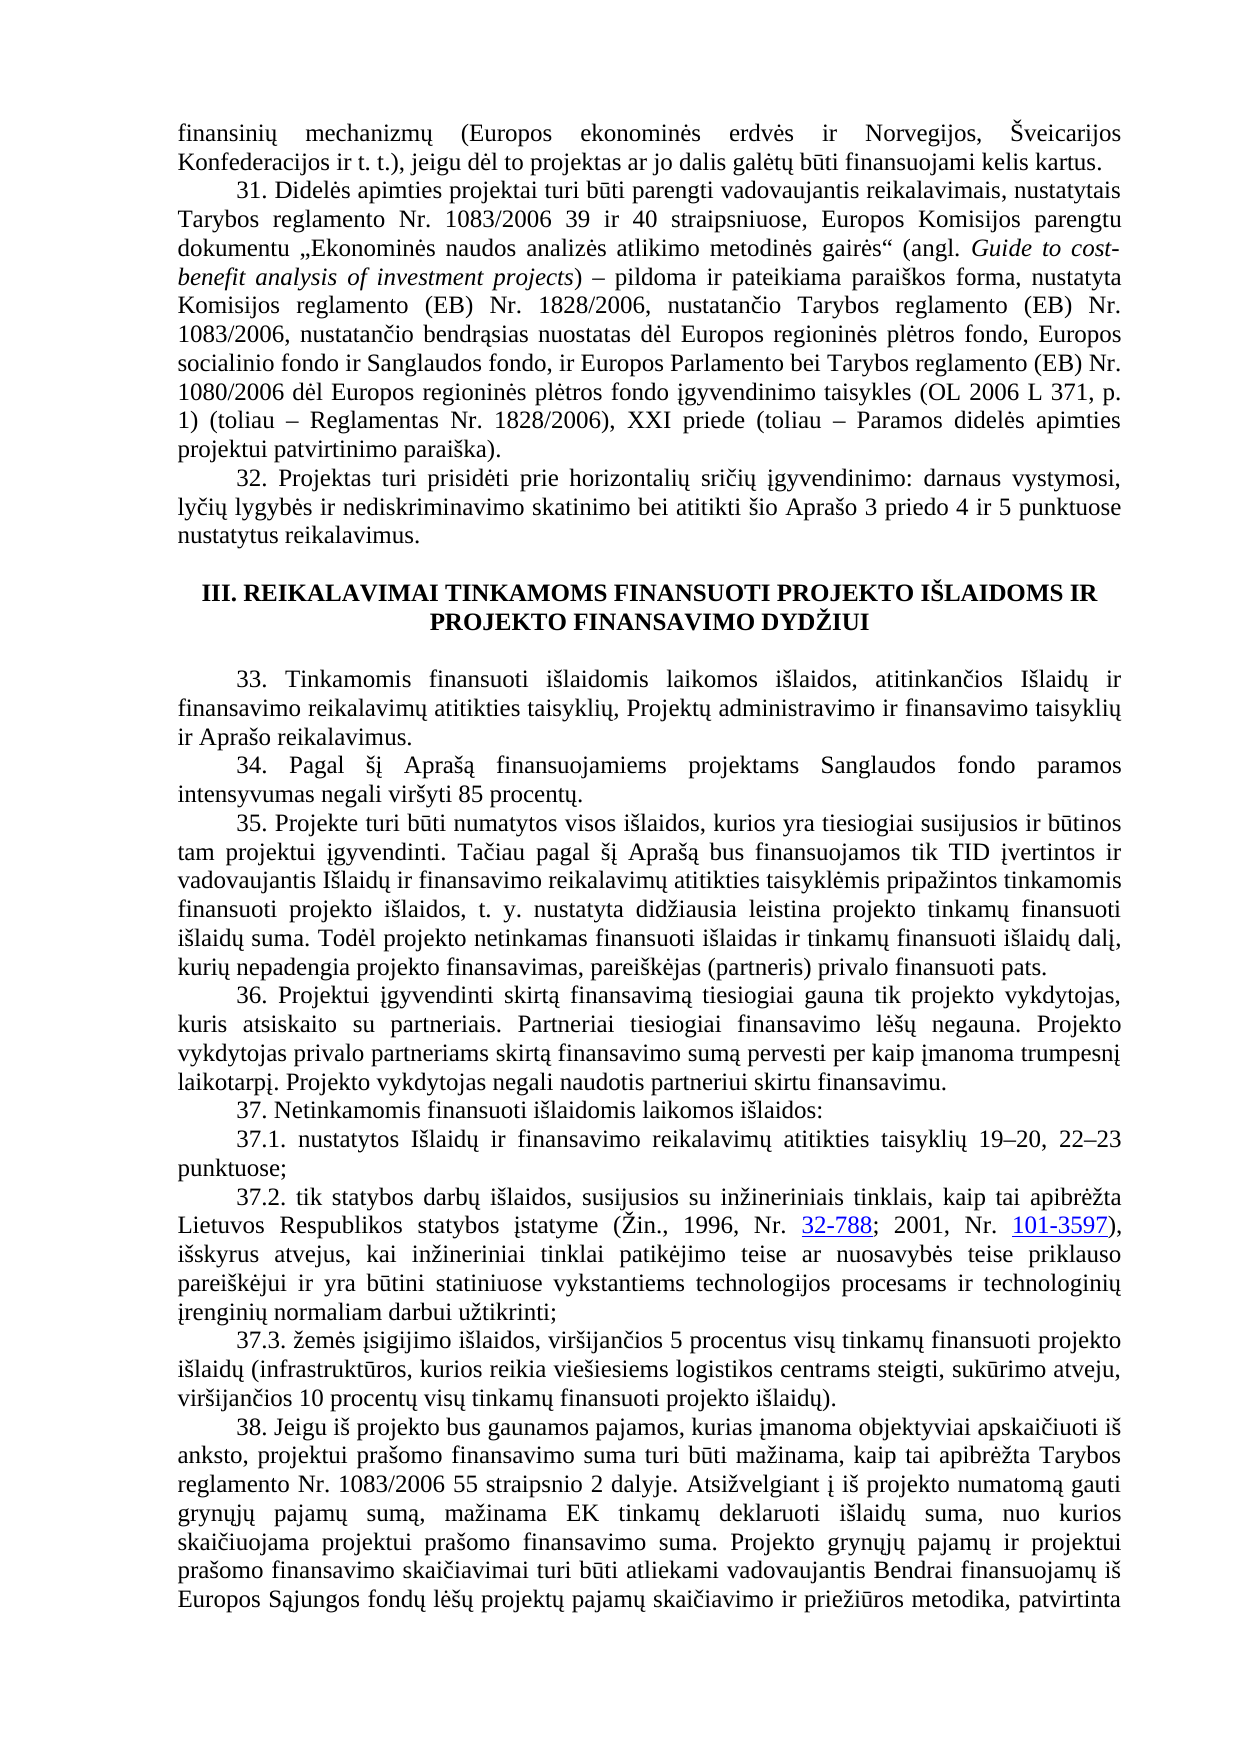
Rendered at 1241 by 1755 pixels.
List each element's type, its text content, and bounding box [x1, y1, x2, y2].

text 33. Tinkamomis finansuoti išlaidomis laikomos išlaidos, atitinkančios Išlaidų ir finansavimo reikalavimų atitikties taisyklių, Projektų administravimo ir finansavimo taisyklių ir Aprašo reikalavimus. [177, 664, 1122, 751]
text 31. Didelės apimties projektai turi būti parengti vadovaujantis reikalavimais, nustatytais Tarybos reglamento Nr. 1083/2006 39 ir 40 straipsniuose, Europos Komisijos parengtu dokumentu „Ekonominės naudos analizės atlikimo metodinės gairės“ (angl. Guide to cost-benefit analysis of investment projects) – pildoma ir pateikiama paraiškos forma, nustatyta Komisijos reglamento (EB) Nr. 1828/2006, nustatančio Tarybos reglamento (EB) Nr. 1083/2006, nustatančio bendrąsias nuostatas dėl Europos regioninės plėtros fondo, Europos socialinio fondo ir Sanglaudos fondo, ir Europos Parlamento bei Tarybos reglamento (EB) Nr. 1080/2006 dėl Europos regioninės plėtros fondo įgyvendinimo taisykles (OL 2006 L 371, p. 1) (toliau – Reglamentas Nr. 1828/2006), XXI priede (toliau – Paramos didelės apimties projektui patvirtinimo paraiška). [177, 176, 1122, 463]
text III. REIKALAVIMAI TINKAMOMS FINANSUOTI PROJEKTO IŠLAIDOMS IR PROJEKTO FINANSAVIMO DYDŽIUI [177, 578, 1122, 636]
text 38. Jeigu iš projekto bus gaunamos pajamos, kurias įmanoma objektyviai apskaičiuoti iš anksto, projektui prašomo finansavimo suma turi būti mažinama, kaip tai apibrėžta Tarybos reglamento Nr. 1083/2006 55 straipsnio 2 dalyje. Atsižvelgiant į iš projekto numatomą gauti grynųjų pajamų sumą, mažinama EK tinkamų deklaruoti išlaidų suma, nuo kurios skaičiuojama projektui prašomo finansavimo suma. Projekto grynųjų pajamų ir projektui prašomo finansavimo skaičiavimai turi būti atliekami vadovaujantis Bendrai finansuojamų iš Europos Sąjungos fondų lėšų projektų pajamų skaičiavimo ir priežiūros metodika, patvirtinta [177, 1412, 1122, 1613]
text 36. Projektui įgyvendinti skirtą finansavimą tiesiogiai gauna tik projekto vykdytojas, kuris atsiskaito su partneriais. Partneriai tiesiogiai finansavimo lėšų negauna. Projekto vykdytojas privalo partneriams skirtą finansavimo sumą pervesti per kaip įmanoma trumpesnį laikotarpį. Projekto vykdytojas negali naudotis partneriui skirtu finansavimu. [177, 981, 1122, 1096]
text 34. Pagal šį Aprašą finansuojamiems projektams Sanglaudos fondo paramos intensyvumas negali viršyti 85 procentų. [177, 751, 1122, 808]
text 35. Projekte turi būti numatytos visos išlaidos, kurios yra tiesiogiai susijusios ir būtinos tam projektui įgyvendinti. Tačiau pagal šį Aprašą bus finansuojamos tik TID įvertintos ir vadovaujantis Išlaidų ir finansavimo reikalavimų atitikties taisyklėmis pripažintos tinkamomis finansuoti projekto išlaidos, t. y. nustatyta didžiausia leistina projekto tinkamų finansuoti išlaidų suma. Todėl projekto netinkamas finansuoti išlaidas ir tinkamų finansuoti išlaidų dalį, kurių nepadengia projekto finansavimas, pareiškėjas (partneris) privalo finansuoti pats. [177, 808, 1122, 981]
text 37. Netinkamomis finansuoti išlaidomis laikomos išlaidos: [177, 1096, 1122, 1124]
text 32. Projektas turi prisidėti prie horizontalių sričių įgyvendinimo: darnaus vystymosi, lyčių lygybės ir nediskriminavimo skatinimo bei atitikti šio Aprašo 3 priedo 4 ir 5 punktuose nustatytus reikalavimus. [177, 463, 1122, 549]
text 37.1. nustatytos Išlaidų ir finansavimo reikalavimų atitikties taisyklių 19–20, 22–23 punktuose; [177, 1124, 1122, 1182]
text 37.3. žemės įsigijimo išlaidos, viršijančios 5 procentus visų tinkamų finansuoti projekto išlaidų (infrastruktūros, kurios reikia viešiesiems logistikos centrams steigti, sukūrimo atveju, viršijančios 10 procentų visų tinkamų finansuoti projekto išlaidų). [177, 1326, 1122, 1412]
text 37.2. tik statybos darbų išlaidos, susijusios su inžineriniais tinklais, kaip tai apibrėžta Lietuvos Respublikos statybos įstatyme (Žin., 1996, Nr. 32-788; 2001, Nr. 101-3597), išskyrus atvejus, kai inžineriniai tinklai patikėjimo teise ar nuosavybės teise priklauso pareiškėjui ir yra būtini statiniuose vykstantiems technologijos procesams ir technologinių įrenginių normaliam darbui užtikrinti; [177, 1182, 1122, 1326]
text finansinių mechanizmų (Europos ekonominės erdvės ir Norvegijos, Šveicarijos Konfederacijos ir t. t.), jeigu dėl to projektas ar jo dalis galėtų būti finansuojami kelis kartus. [177, 118, 1122, 176]
